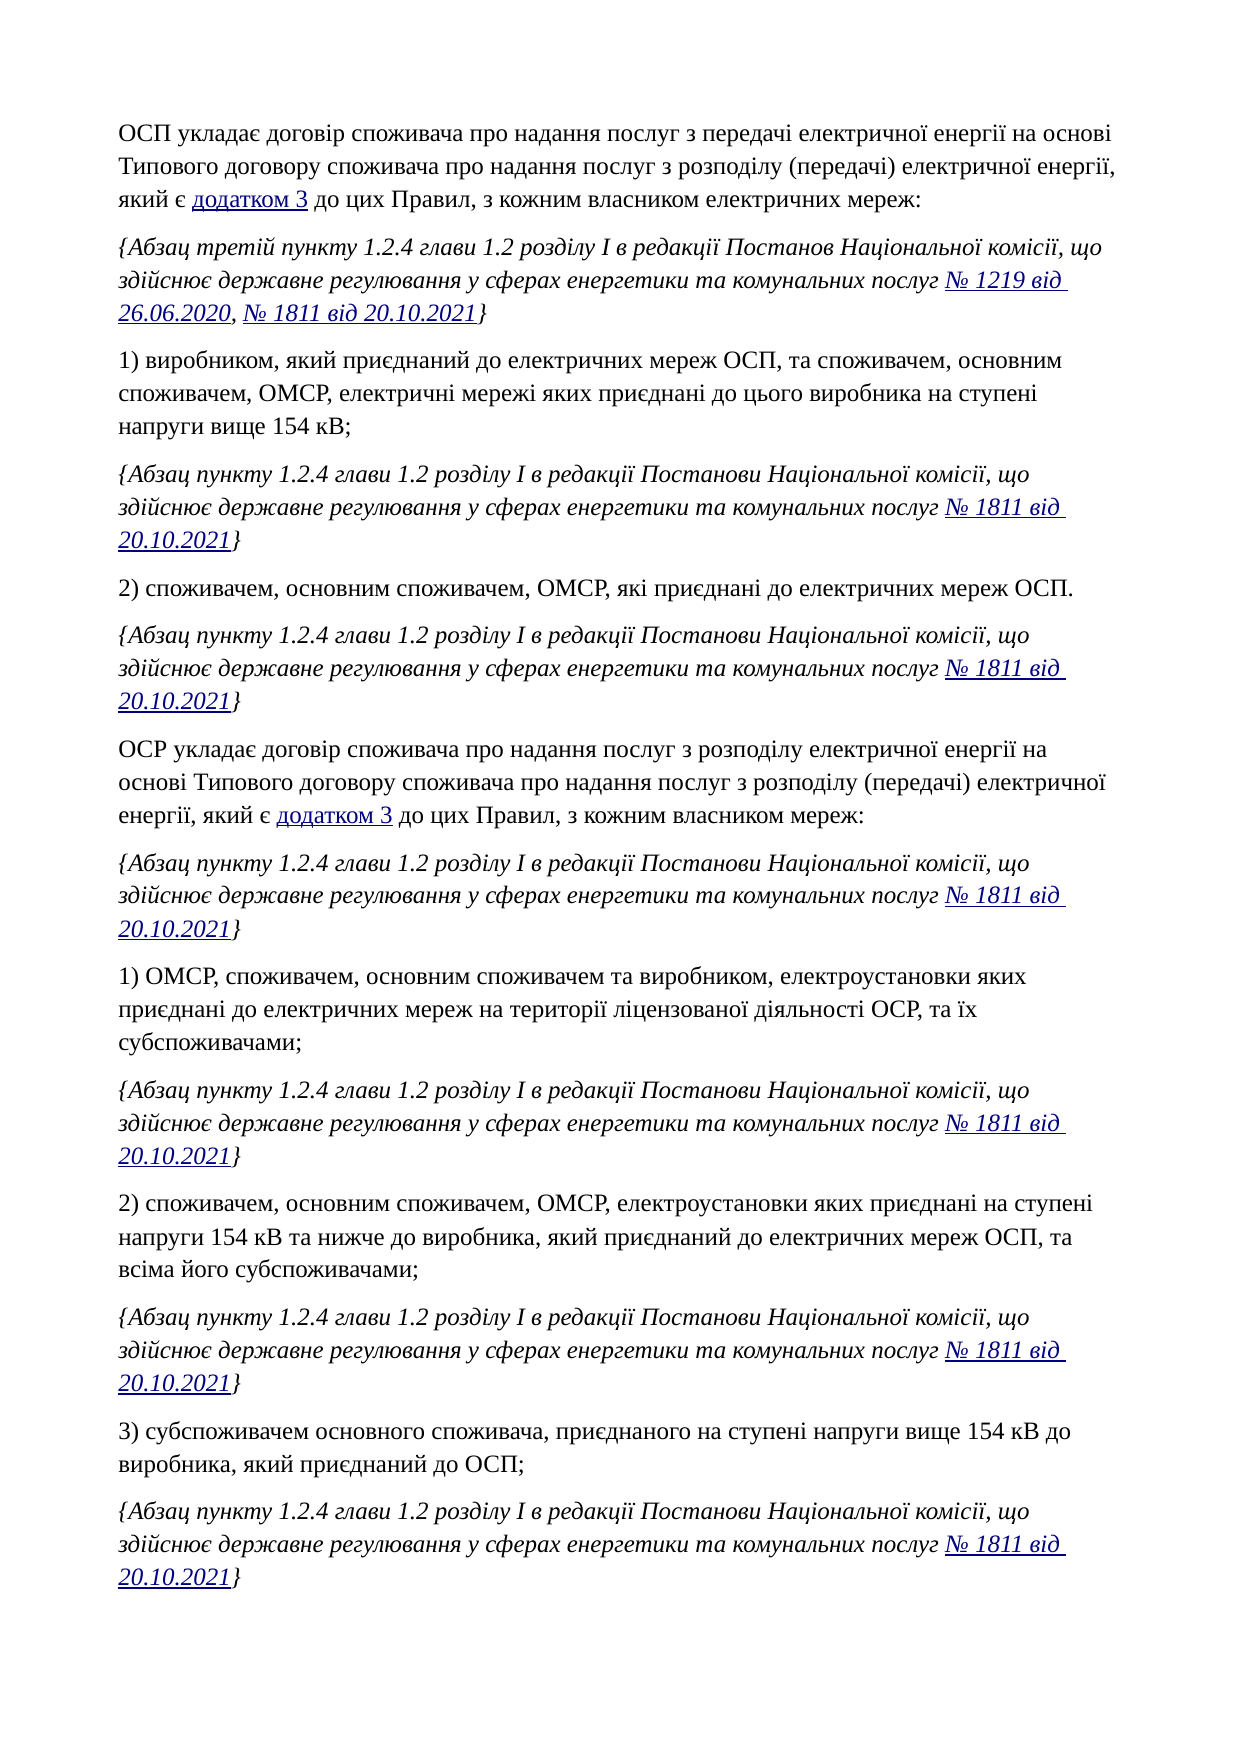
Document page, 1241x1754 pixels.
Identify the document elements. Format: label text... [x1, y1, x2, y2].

text {Абзац пункту 1.2.4 глави 1.2 розділу I в редакції Постанови Національної комісії, що здійснює державне регулювання у сферах енергетики та комунальних послуг № 1811 від 20.10.2021} [118, 459, 1122, 554]
text {Абзац пункту 1.2.4 глави 1.2 розділу I в редакції Постанови Національної комісії, що здійснює державне регулювання у сферах енергетики та комунальних послуг № 1811 від 20.10.2021} [118, 620, 1122, 715]
text 3) субспоживачем основного споживача, приєднаного на ступені напруги вище 154 кВ до виробника, який приєднаний до ОСП; [118, 1416, 1122, 1478]
text ОСП укладає договір споживача про надання послуг з передачі електричної енергії на основі Типового договору споживача про надання послуг з розподілу (передачі) електричної енергії, який є додатком 3 до цих Правил, з кожним власником електричних мереж: [118, 118, 1122, 213]
text {Абзац пункту 1.2.4 глави 1.2 розділу I в редакції Постанови Національної комісії, що здійснює державне регулювання у сферах енергетики та комунальних послуг № 1811 від 20.10.2021} [118, 1302, 1122, 1397]
text {Абзац пункту 1.2.4 глави 1.2 розділу I в редакції Постанови Національної комісії, що здійснює державне регулювання у сферах енергетики та комунальних послуг № 1811 від 20.10.2021} [118, 1075, 1122, 1170]
text {Абзац пункту 1.2.4 глави 1.2 розділу I в редакції Постанови Національної комісії, що здійснює державне регулювання у сферах енергетики та комунальних послуг № 1811 від 20.10.2021} [118, 848, 1122, 942]
text {Абзац третій пункту 1.2.4 глави 1.2 розділу I в редакції Постанов Національної комісії, що здійснює державне регулювання у сферах енергетики та комунальних послуг № 1219 від 26.06.2020, № 1811 від 20.10.2021} [118, 232, 1122, 327]
text 1) виробником, який приєднаний до електричних мереж ОСП, та споживачем, основним споживачем, ОМСР, електричні мережі яких приєднані до цього виробника на ступені напруги вище 154 кВ; [118, 345, 1122, 440]
text 1) ОМСР, споживачем, основним споживачем та виробником, електроустановки яких приєднані до електричних мереж на території ліцензованої діяльності ОСР, та їх субспоживачами; [118, 961, 1122, 1056]
text {Абзац пункту 1.2.4 глави 1.2 розділу I в редакції Постанови Національної комісії, що здійснює державне регулювання у сферах енергетики та комунальних послуг № 1811 від 20.10.2021} [118, 1496, 1122, 1591]
text ОСР укладає договір споживача про надання послуг з розподілу електричної енергії на основі Типового договору споживача про надання послуг з розподілу (передачі) електричної енергії, який є додатком 3 до цих Правил, з кожним власником мереж: [118, 734, 1122, 829]
text 2) споживачем, основним споживачем, ОМСР, які приєднані до електричних мереж ОСП. [118, 573, 1122, 601]
text 2) споживачем, основним споживачем, ОМСР, електроустановки яких приєднані на ступені напруги 154 кВ та нижче до виробника, який приєднаний до електричних мереж ОСП, та всіма його субспоживачами; [118, 1188, 1122, 1283]
